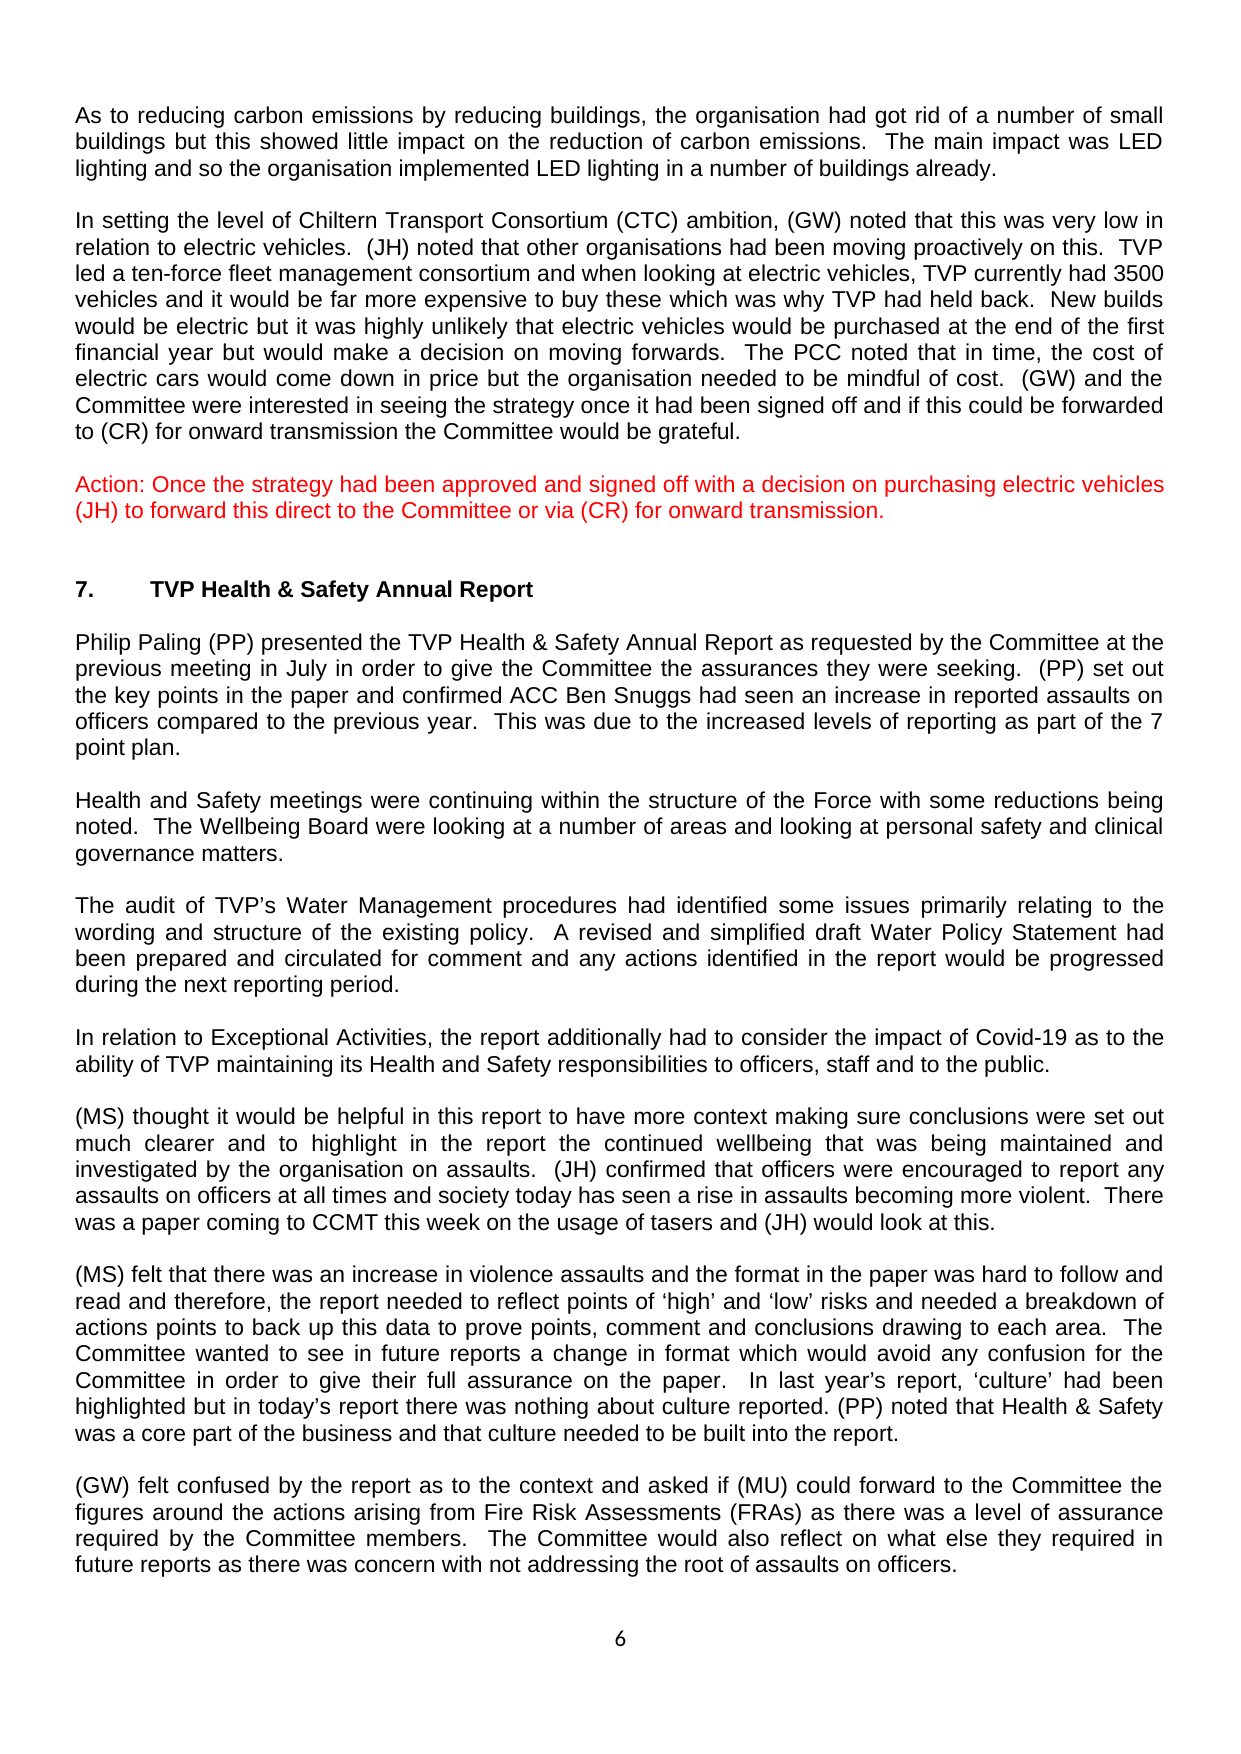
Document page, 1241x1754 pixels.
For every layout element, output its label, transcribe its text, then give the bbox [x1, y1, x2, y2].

text As to reducing carbon emissions by reducing buildings, the organisation had got rid of a number of small buildings but this showed little impact on the reduction of carbon emissions. The main impact was LED lighting and so the organisation implemented LED lighting in a number of buildings already. [75, 102, 1165, 181]
text In relation to Exceptional Activities, the report additionally had to consider the impact of Covid-19 as to the ability of TVP maintaining its Health and Safety responsibilities to officers, staff and to the public. [75, 1024, 1165, 1077]
text The audit of TVP’s Water Management procedures had identified some issues primarily relating to the wording and structure of the existing policy. A revised and simplified draft Water Policy Statement had been prepared and circulated for comment and any actions identified in the report would be progressed during the next reporting period. [75, 892, 1165, 998]
text 7. TVP Health & Safety Annual Report [75, 576, 1165, 602]
text Action: Once the strategy had been approved and signed off with a decision on purchasing electric vehicles (JH) to forward this direct to the Committee or via (CR) for onward transmission. [75, 471, 1165, 523]
text Health and Safety meetings were continuing within the structure of the Force with some reductions being noted. The Wellbeing Board were looking at a number of areas and looking at personal safety and clinical governance matters. [75, 787, 1165, 866]
text (MS) thought it would be helpful in this report to have more context making sure conclusions were set out much clearer and to highlight in the report the continued wellbeing that was being maintained and investigated by the organisation on assaults. (JH) confirmed that officers were encouraged to report any assaults on officers at all times and society today has seen a rise in assaults becoming more violent. There was a paper coming to CCMT this week on the usage of tasers and (JH) would look at this. [75, 1103, 1165, 1235]
text (MS) felt that there was an increase in violence assaults and the format in the paper was hard to follow and read and therefore, the report needed to reflect points of ‘high’ and ‘low’ risks and needed a breakdown of actions points to back up this data to prove points, comment and conclusions drawing to each area. The Committee wanted to see in future reports a change in format which would avoid any confusion for the Committee in order to give their full assurance on the paper. In last year’s report, ‘culture’ had been highlighted but in today’s report there was nothing about culture reported. (PP) noted that Health & Safety was a core part of the business and that culture needed to be built into the report. [75, 1261, 1165, 1446]
text (GW) felt confused by the report as to the context and asked if (MU) could forward to the Committee the figures around the actions arising from Fire Risk Assessments (FRAs) as there was a level of assurance required by the Committee members. The Committee would also reflect on what else they required in future reports as there was concern with not addressing the root of assaults on officers. [75, 1472, 1165, 1578]
text Philip Paling (PP) presented the TVP Health & Safety Annual Report as requested by the Committee at the previous meeting in July in order to give the Committee the assurances they were seeking. (PP) set out the key points in the paper and confirmed ACC Ben Snuggs had seen an increase in reported assaults on officers compared to the previous year. This was due to the increased levels of reporting as part of the 7 point plan. [75, 629, 1165, 761]
text In setting the level of Chiltern Transport Consortium (CTC) ambition, (GW) noted that this was very low in relation to electric vehicles. (JH) noted that other organisations had been moving proactively on this. TVP led a ten-force fleet management consortium and when looking at electric vehicles, TVP currently had 3500 vehicles and it would be far more expensive to buy these which was why TVP had held back. New builds would be electric but it was highly unlikely that electric vehicles would be purchased at the end of the first financial year but would make a decision on moving forwards. The PCC noted that in time, the cost of electric cars would come down in price but the organisation needed to be mindful of cost. (GW) and the Committee were interested in seeing the strategy once it had been signed off and if this could be forwarded to (CR) for onward transmission the Committee would be grateful. [75, 207, 1165, 444]
